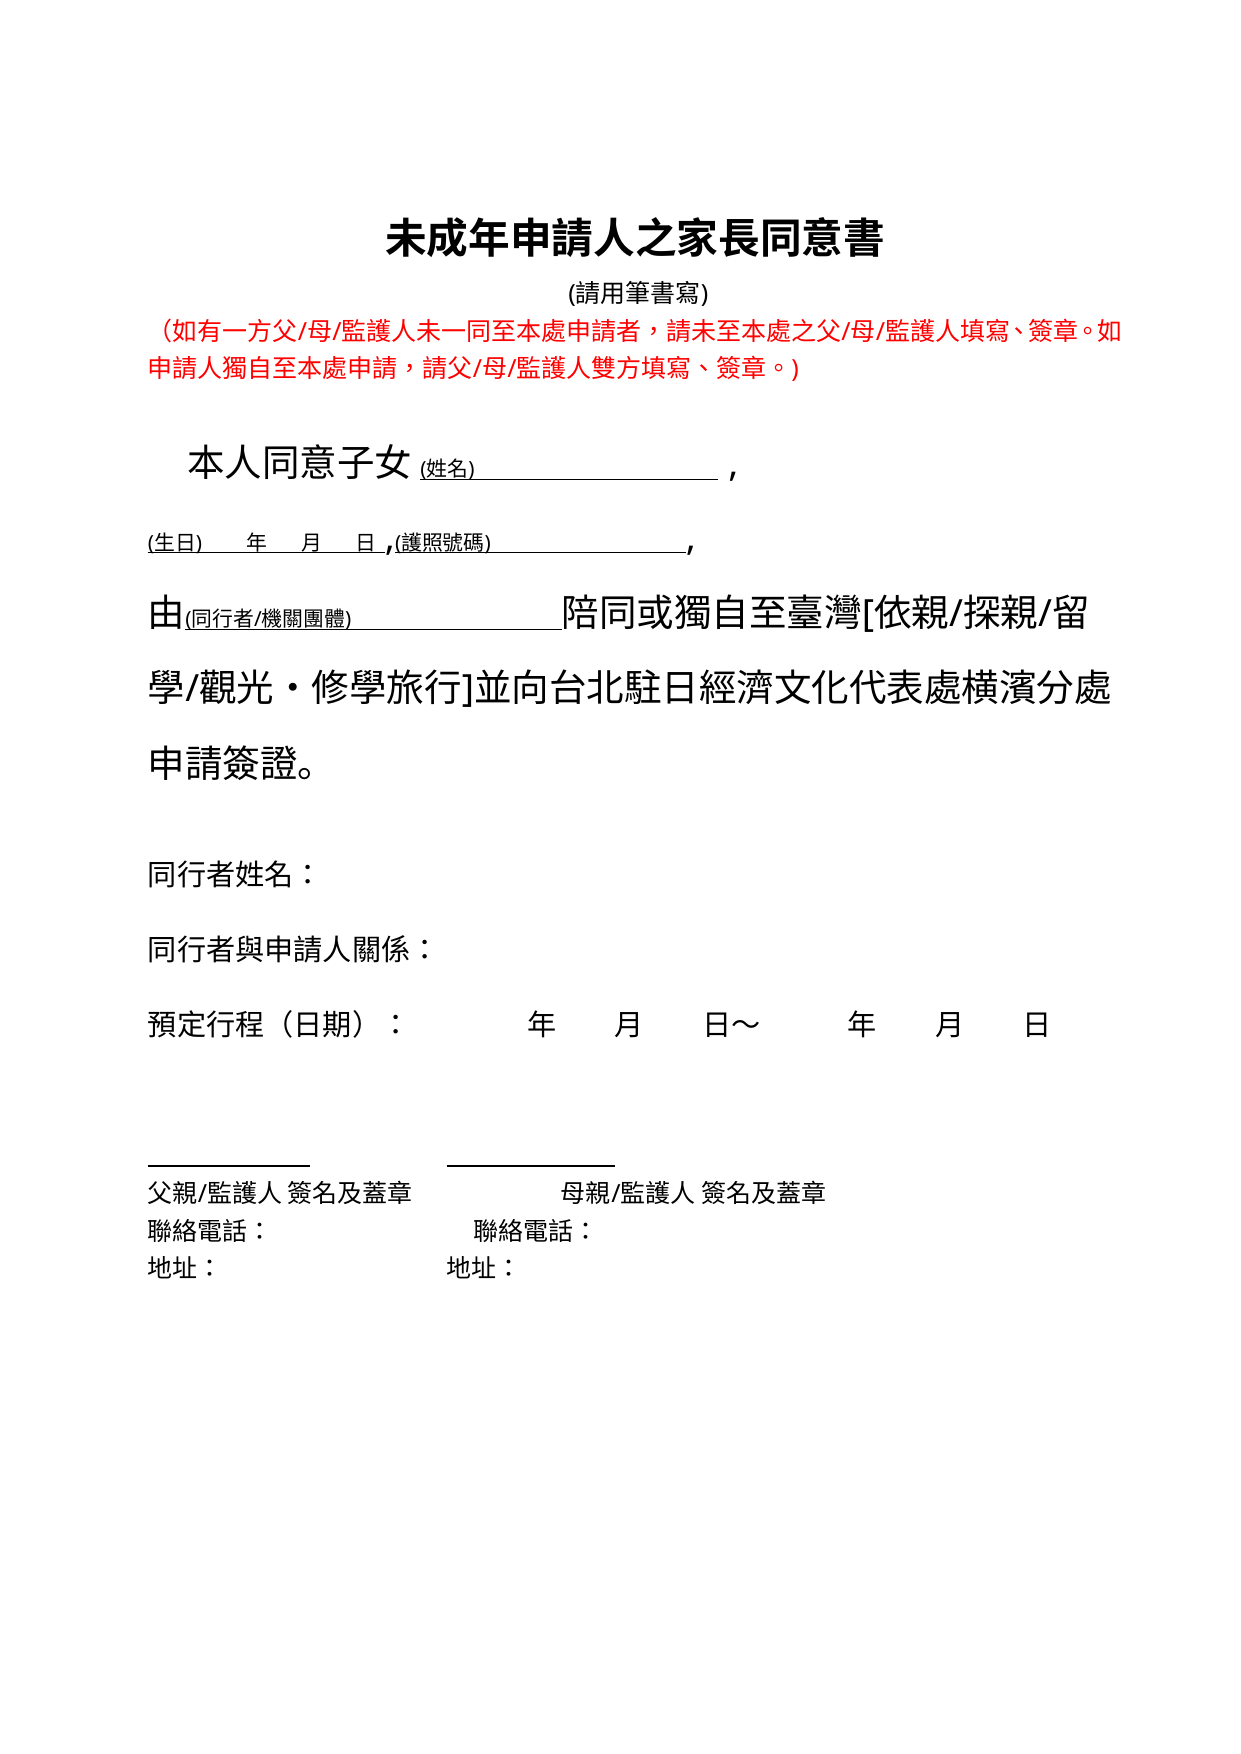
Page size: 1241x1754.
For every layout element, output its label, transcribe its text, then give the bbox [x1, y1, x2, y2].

text 未成年申請人之家長同意書 [148, 198, 1122, 273]
text 由(同行者/機關團體) 陪同或獨自至臺灣[依親/探親/留學/觀光・修學旅行]並向台北駐日經濟文化代表處横濱分處申請簽證。 [148, 573, 1122, 798]
text 同行者與申請人關係： [148, 911, 1122, 986]
text （如有一方父/母/監護人未一同至本處申請者，請未至本處之父/母/監護人填寫、簽章。如申請人獨自至本處申請，請父/母/監護人雙方填寫、簽章。) [148, 311, 1122, 386]
text 預定行程（日期）： 年 月 日～ 年 月 日 [148, 986, 1122, 1061]
text 父親/監護人 簽名及蓋章 母親/監護人 簽名及蓋章 [148, 1173, 1122, 1211]
text 地址： 地址： [148, 1248, 1122, 1286]
text (生日) 年 月 日 ,(護照號碼) , [148, 498, 1122, 573]
text 本人同意子女 (姓名) , [148, 423, 1122, 498]
text 聯絡電話： 聯絡電話： [148, 1211, 1122, 1248]
text (請用筆書寫) [148, 273, 1122, 311]
text 同行者姓名： [148, 836, 1122, 911]
